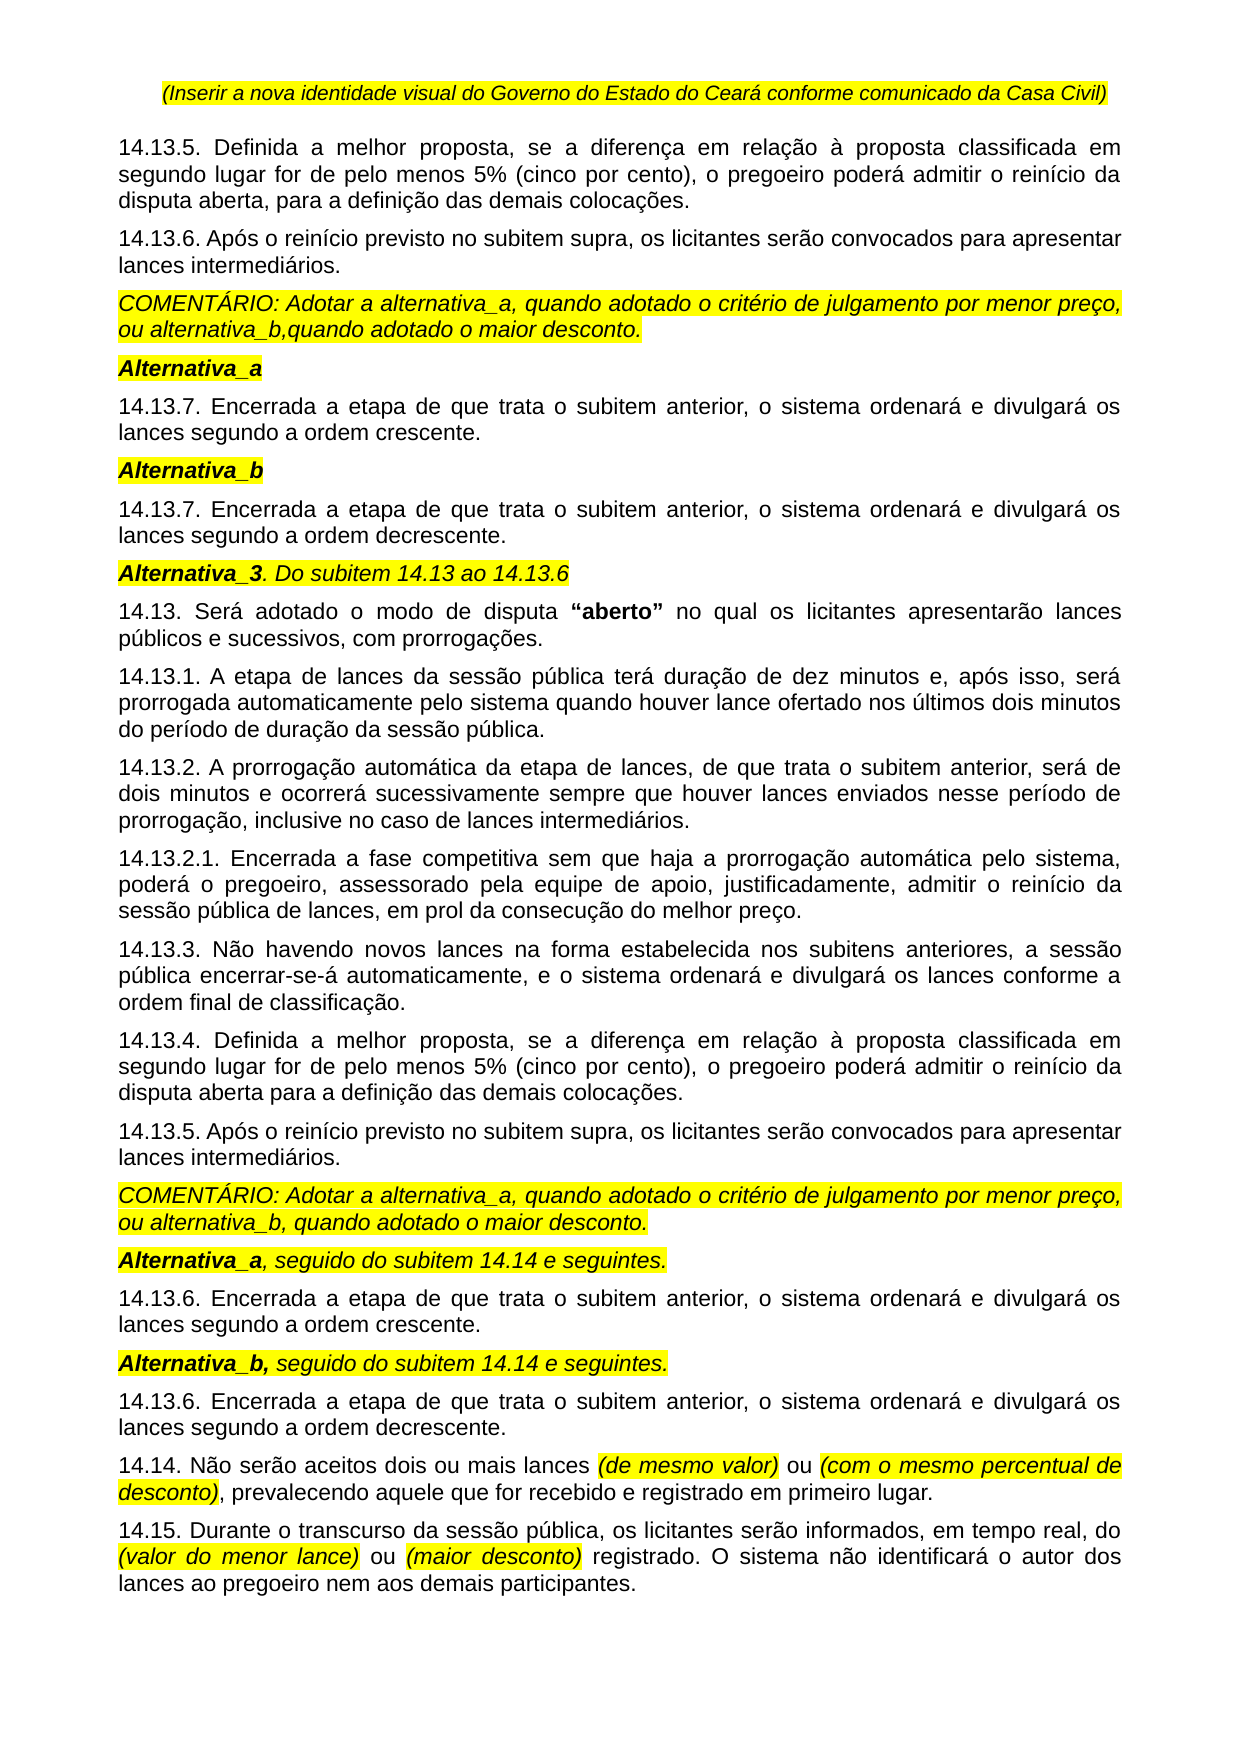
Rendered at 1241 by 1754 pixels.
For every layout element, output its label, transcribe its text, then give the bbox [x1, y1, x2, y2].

text 14.13.2.1. Encerrada a fase competitiva sem que haja a prorrogação automática pelo sistema, poderá o pregoeiro, assessorado pela equipe de apoio, justificadamente, admitir o reinício da sessão pública de lances, em prol da consecução do melhor preço. [118, 845, 1122, 924]
text 14.14. Não serão aceitos dois ou mais lances (de mesmo valor) ou (com o mesmo percentual de desconto), prevalecendo aquele que for recebido e registrado em primeiro lugar. [118, 1452, 1122, 1505]
text 14.13.6. Encerrada a etapa de que trata o subitem anterior, o sistema ordenará e divulgará os lances segundo a ordem crescente. [118, 1285, 1122, 1338]
text 14.13.1. A etapa de lances da sessão pública terá duração de dez minutos e, após isso, será prorrogada automaticamente pelo sistema quando houver lance ofertado nos últimos dois minutos do período de duração da sessão pública. [118, 663, 1122, 742]
text 14.13.6. Encerrada a etapa de que trata o subitem anterior, o sistema ordenará e divulgará os lances segundo a ordem decrescente. [118, 1388, 1122, 1441]
text Alternativa_a, seguido do subitem 14.14 e seguintes. [118, 1247, 1122, 1273]
text 14.13.5. Definida a melhor proposta, se a diferença em relação à proposta classificada em segundo lugar for de pelo menos 5% (cinco por cento), o pregoeiro poderá admitir o reinício da disputa aberta, para a definição das demais colocações. [118, 134, 1122, 213]
text 14.13.7. Encerrada a etapa de que trata o subitem anterior, o sistema ordenará e divulgará os lances segundo a ordem crescente. [118, 393, 1122, 445]
text Alternativa_b, seguido do subitem 14.14 e seguintes. [118, 1349, 1122, 1376]
text Alternativa_b [118, 457, 1122, 484]
text 14.13.5. Após o reinício previsto no subitem supra, os licitantes serão convocados para apresentar lances intermediários. [118, 1118, 1122, 1170]
text 14.13.6. Após o reinício previsto no subitem supra, os licitantes serão convocados para apresentar lances intermediários. [118, 225, 1122, 278]
text 14.13.4. Definida a melhor proposta, se a diferença em relação à proposta classificada em segundo lugar for de pelo menos 5% (cinco por cento), o pregoeiro poderá admitir o reinício da disputa aberta para a definição das demais colocações. [118, 1027, 1122, 1106]
text COMENTÁRIO: Adotar a alternativa_a, quando adotado o critério de julgamento por menor preço, ou alternativa_b, quando adotado o maior desconto. [118, 1182, 1122, 1235]
text 14.15. Durante o transcurso da sessão pública, os licitantes serão informados, em tempo real, do (valor do menor lance) ou (maior desconto) registrado. O sistema não identificará o autor dos lances ao pregoeiro nem aos demais participantes. [118, 1517, 1122, 1596]
text Alternativa_3. Do subitem 14.13 ao 14.13.6 [118, 560, 1122, 586]
text COMENTÁRIO: Adotar a alternativa_a, quando adotado o critério de julgamento por menor preço, ou alternativa_b,quando adotado o maior desconto. [118, 290, 1122, 343]
text 14.13.3. Não havendo novos lances na forma estabelecida nos subitens anteriores, a sessão pública encerrar-se-á automaticamente, e o sistema ordenará e divulgará os lances conforme a ordem final de classificação. [118, 936, 1122, 1015]
text 14.13. Será adotado o modo de disputa “aberto” no qual os licitantes apresentarão lances públicos e sucessivos, com prorrogações. [118, 598, 1122, 651]
text Alternativa_a [118, 354, 1122, 381]
text 14.13.7. Encerrada a etapa de que trata o subitem anterior, o sistema ordenará e divulgará os lances segundo a ordem decrescente. [118, 496, 1122, 548]
text 14.13.2. A prorrogação automática da etapa de lances, de que trata o subitem anterior, será de dois minutos e ocorrerá sucessivamente sempre que houver lances enviados nesse período de prorrogação, inclusive no caso de lances intermediários. [118, 754, 1122, 833]
